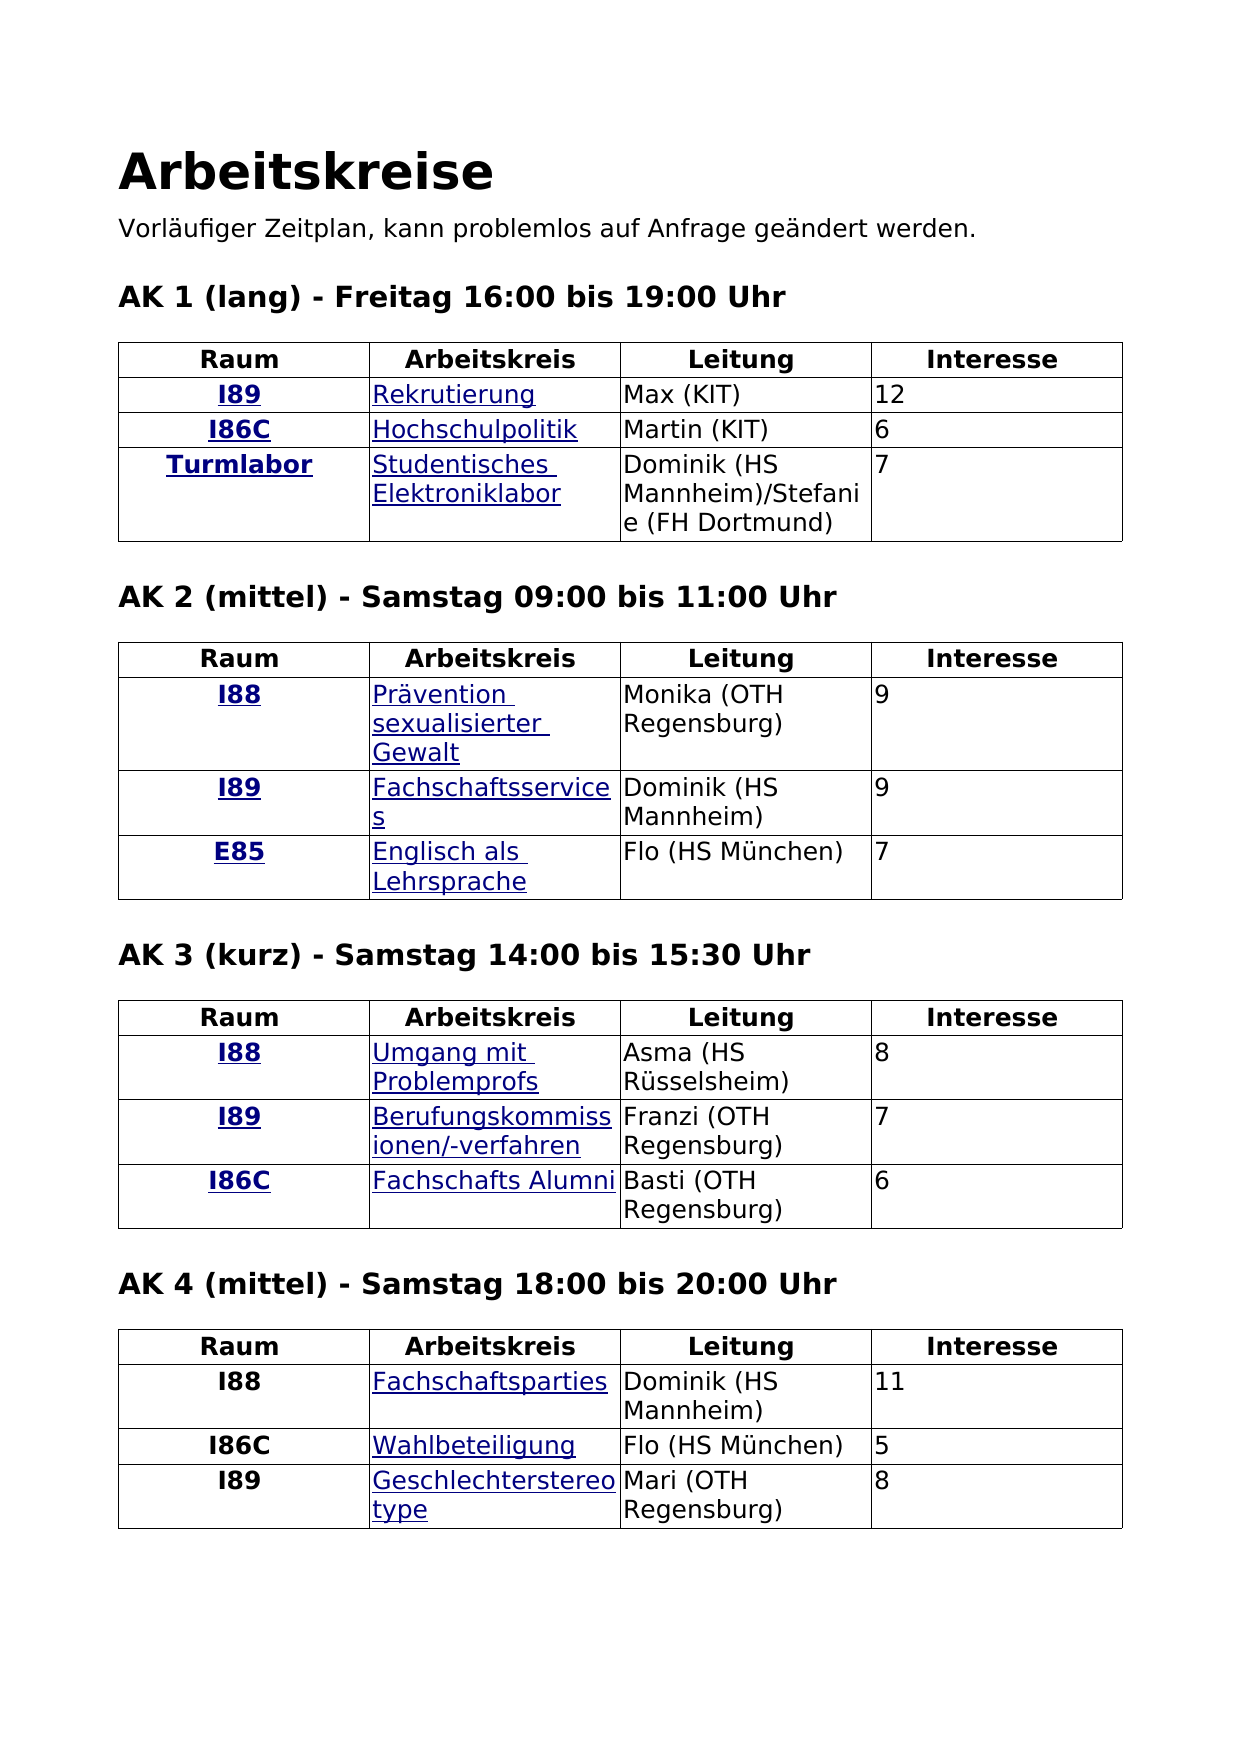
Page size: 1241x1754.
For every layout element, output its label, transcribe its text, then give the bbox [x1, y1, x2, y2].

table_cell Berufungskommissionen/-verfahren [370, 1100, 620, 1163]
table_cell Hochschulpolitik [370, 413, 620, 447]
table_cell Fachschaftsservices [370, 771, 620, 834]
table_cell 9 [872, 678, 1122, 770]
subtitle AK 4 (mittel) - Samstag 18:00 bis 20:00 Uhr [118, 1268, 1122, 1302]
table_cell I89 [119, 1100, 369, 1163]
table_cell Geschlechterstereotype [370, 1465, 620, 1528]
table_cell 7 [872, 448, 1122, 541]
table_header Interesse [872, 1001, 1122, 1035]
table_header Interesse [872, 643, 1122, 677]
table_cell 8 [872, 1465, 1122, 1528]
table_cell Dominik (HS Mannheim)/Stefanie (FH Dortmund) [621, 448, 871, 541]
table_header Raum [119, 643, 369, 677]
table_cell Wahlbeteiligung [370, 1429, 620, 1463]
table_header Leitung [621, 643, 871, 677]
table_cell Fachschafts Alumni [370, 1165, 620, 1228]
table_cell Umgang mit Problemprofs [370, 1036, 620, 1099]
table_cell Asma (HS Rüsselsheim) [621, 1036, 871, 1099]
table_cell I89 [119, 771, 369, 834]
table_cell Prävention sexualisierter Gewalt [370, 678, 620, 770]
table_header Raum [119, 343, 369, 377]
table_cell Franzi (OTH Regensburg) [621, 1100, 871, 1163]
table_cell 11 [872, 1365, 1122, 1428]
table_cell 5 [872, 1429, 1122, 1463]
table_header Interesse [872, 343, 1122, 377]
table_cell I88 [119, 678, 369, 770]
table_cell Mari (OTH Regensburg) [621, 1465, 871, 1528]
table_cell Flo (HS München) [621, 1429, 871, 1463]
table_cell 8 [872, 1036, 1122, 1099]
table_header Leitung [621, 1001, 871, 1035]
table_cell Dominik (HS Mannheim) [621, 771, 871, 834]
table_header Raum [119, 1001, 369, 1035]
table_cell Martin (KIT) [621, 413, 871, 447]
table_header Arbeitskreis [370, 1330, 620, 1364]
table_cell Rekrutierung [370, 378, 620, 412]
table_cell Studentisches Elektroniklabor [370, 448, 620, 541]
table_header Arbeitskreis [370, 1001, 620, 1035]
table_cell 12 [872, 378, 1122, 412]
table_cell E85 [119, 836, 369, 899]
table_header Interesse [872, 1330, 1122, 1364]
table_cell 7 [872, 836, 1122, 899]
text Vorläufiger Zeitplan, kann problemlos auf Anfrage geändert werden. [118, 214, 1122, 243]
table_cell 6 [872, 413, 1122, 447]
table_cell Basti (OTH Regensburg) [621, 1165, 871, 1228]
table_cell I89 [119, 1465, 369, 1528]
table_cell 6 [872, 1165, 1122, 1228]
table_cell Monika (OTH Regensburg) [621, 678, 871, 770]
table_cell Turmlabor [119, 448, 369, 541]
table_header Arbeitskreis [370, 343, 620, 377]
table_cell Fachschaftsparties [370, 1365, 620, 1428]
subtitle Arbeitskreise [118, 143, 1122, 201]
table_cell Englisch als Lehrsprache [370, 836, 620, 899]
table_cell I88 [119, 1365, 369, 1428]
table_header Leitung [621, 1330, 871, 1364]
table_header Leitung [621, 343, 871, 377]
table_cell 7 [872, 1100, 1122, 1163]
table_cell I86C [119, 413, 369, 447]
table_cell Flo (HS München) [621, 836, 871, 899]
subtitle AK 2 (mittel) - Samstag 09:00 bis 11:00 Uhr [118, 580, 1122, 614]
table_cell I88 [119, 1036, 369, 1099]
table_cell I86C [119, 1165, 369, 1228]
subtitle AK 3 (kurz) - Samstag 14:00 bis 15:30 Uhr [118, 939, 1122, 973]
table_cell Dominik (HS Mannheim) [621, 1365, 871, 1428]
table_cell Max (KIT) [621, 378, 871, 412]
table_header Arbeitskreis [370, 643, 620, 677]
table_cell I89 [119, 378, 369, 412]
table_header Raum [119, 1330, 369, 1364]
table_cell 9 [872, 771, 1122, 834]
subtitle AK 1 (lang) - Freitag 16:00 bis 19:00 Uhr [118, 281, 1122, 314]
table_cell I86C [119, 1429, 369, 1463]
